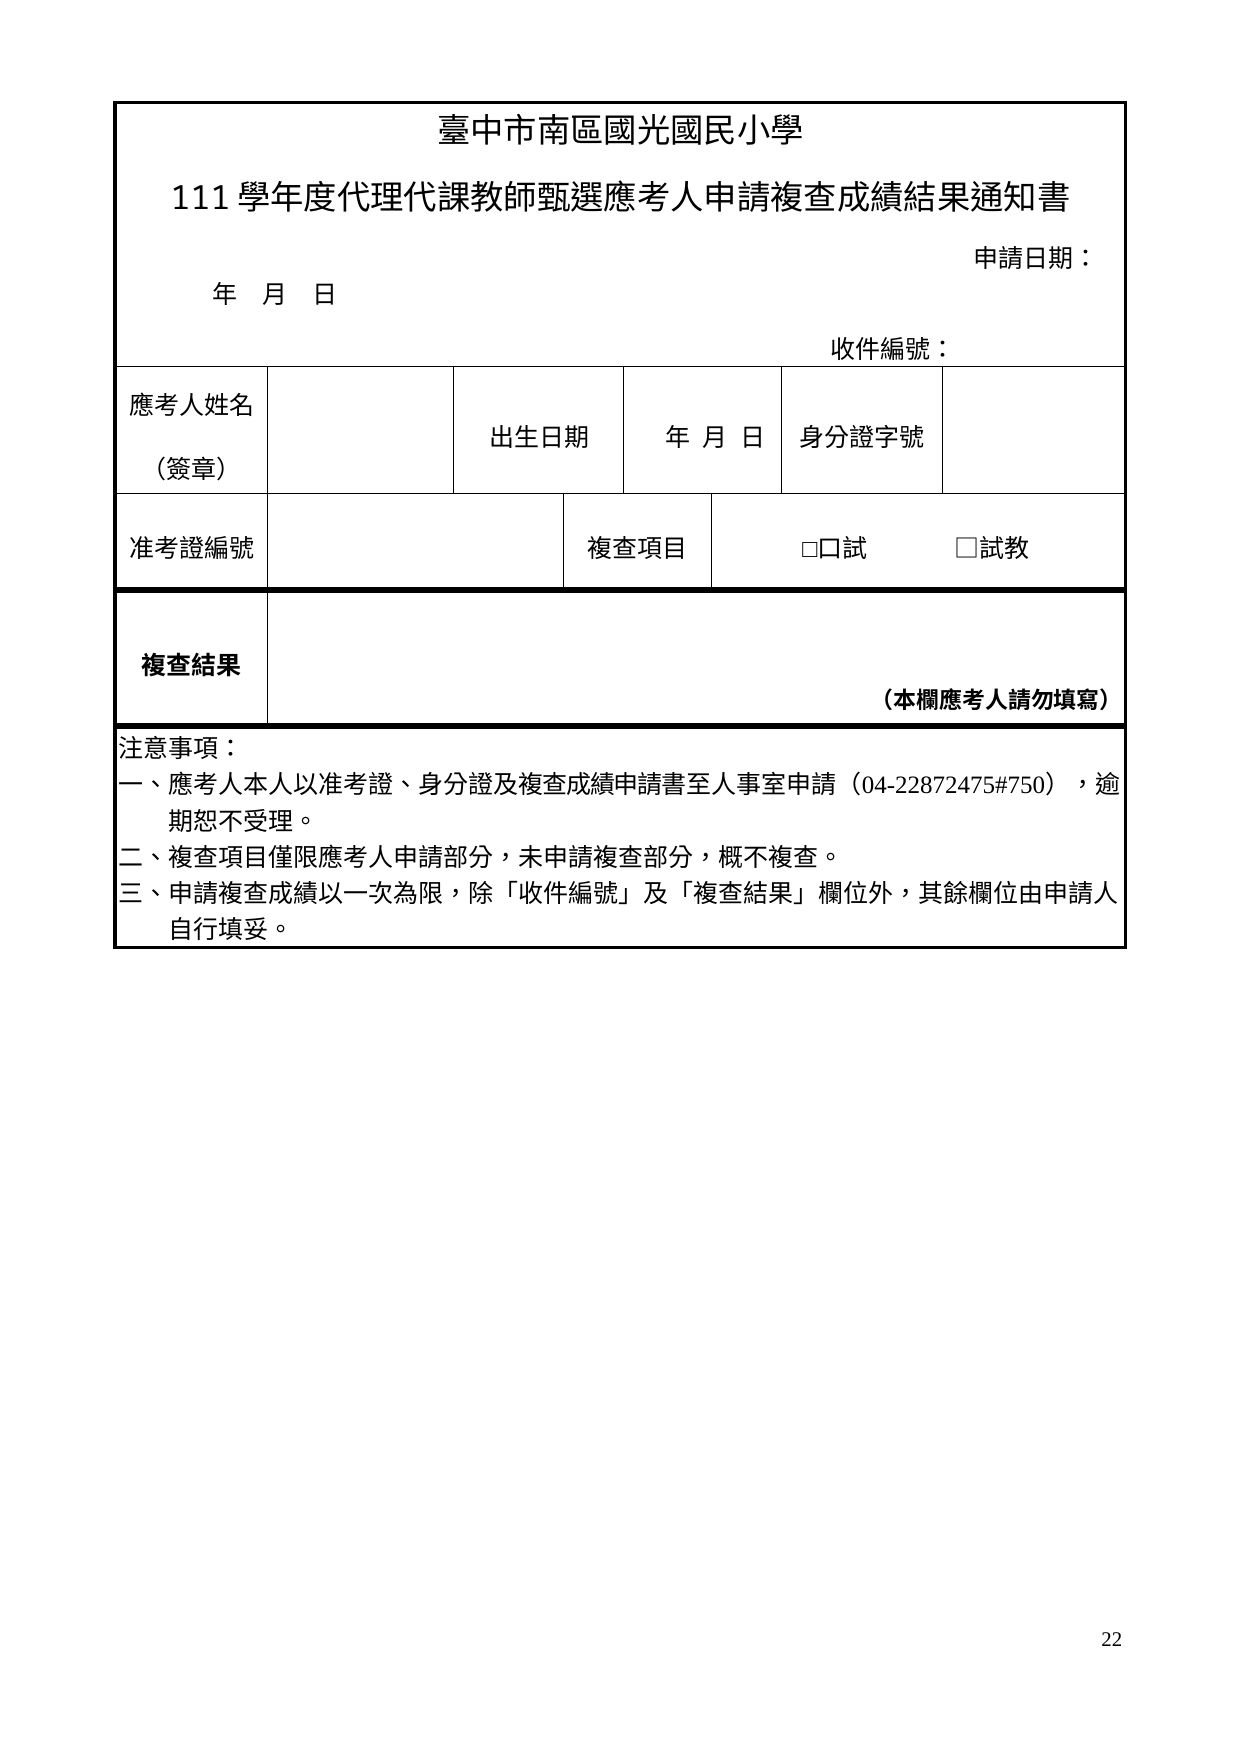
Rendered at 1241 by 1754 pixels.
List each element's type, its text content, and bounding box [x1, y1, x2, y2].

table_cell 注意事項： 一、應考人本人以准考證、身分證及複查成績申請書至人事室申請（04-22872475#750），逾期恕不受理。 二、複查項目僅限應考人申請部分，未申請複查部分，概不複查。 三、申請複查成績以一次為限，除「收件編號」及「複查結果」欄位外，其餘欄位由申請人自行填妥。 [117, 729, 1124, 946]
table_cell [268, 494, 563, 587]
table_cell （本欄應考人請勿填寫） [268, 593, 1124, 722]
table_cell 複查項目 [564, 494, 711, 587]
table_cell 年 月 日 [624, 367, 781, 493]
table_cell □口試 □試教 [712, 494, 1124, 587]
table_cell 應考人姓名 （簽章） [117, 367, 267, 493]
table_header 臺中市南區國光國民小學 111學年度代理代課教師甄選應考人申請複查成績結果通知書 申請日期： 年 月 日 收件編號： [117, 104, 1124, 366]
table_cell 複查結果 [117, 593, 267, 722]
table_cell [268, 367, 453, 493]
table_cell 身分證字號 [782, 367, 942, 493]
table_cell 出生日期 [454, 367, 623, 493]
table_cell 准考證編號 [117, 494, 267, 587]
table_cell [943, 367, 1124, 493]
